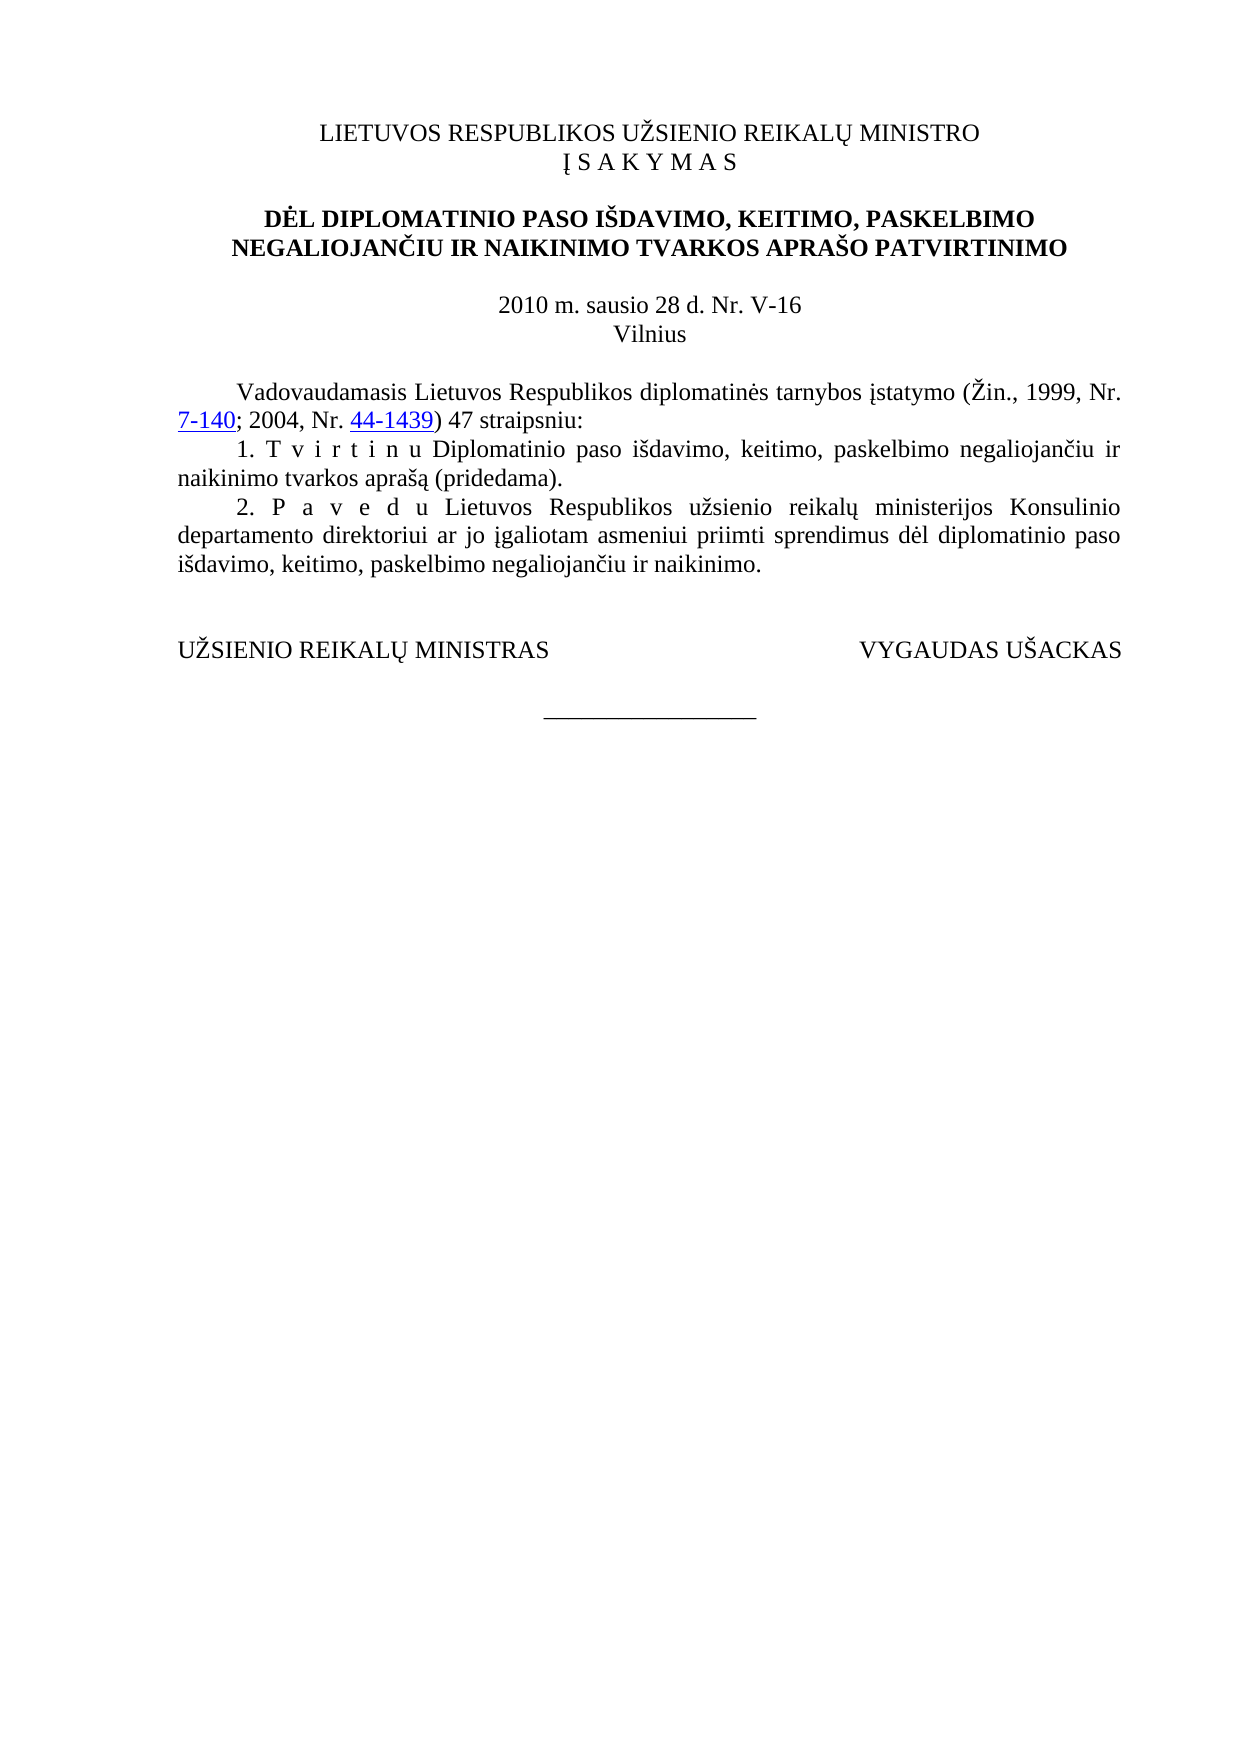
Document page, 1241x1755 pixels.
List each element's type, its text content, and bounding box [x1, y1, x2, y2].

text LIETUVOS RESPUBLIKOS UŽSIENIO REIKALŲ MINISTRO [177, 118, 1122, 147]
text _________________ [177, 693, 1122, 722]
text 2010 m. sausio 28 d. Nr. V-16 [177, 291, 1122, 319]
text Į S A K Y M A S [177, 147, 1122, 176]
text DĖL DIPLOMATINIO PASO IŠDAVIMO, KEITIMO, PASKELBIMO NEGALIOJANČIU IR NAIKINIMO TVARKOS APRAŠO PATVIRTINIMO [177, 204, 1122, 262]
text 1. T v i r t i n u Diplomatinio paso išdavimo, keitimo, paskelbimo negaliojančiu ir naikinimo tvarkos aprašą (pridedama). [177, 434, 1122, 492]
text 2. P a v e d u Lietuvos Respublikos užsienio reikalų ministerijos Konsulinio departamento direktoriui ar jo įgaliotam asmeniui priimti sprendimus dėl diplomatinio paso išdavimo, keitimo, paskelbimo negaliojančiu ir naikinimo. [177, 492, 1122, 578]
text Vadovaudamasis Lietuvos Respublikos diplomatinės tarnybos įstatymo (Žin., 1999, Nr. 7-140; 2004, Nr. 44-1439) 47 straipsniu: [177, 377, 1122, 434]
text Vilnius [177, 319, 1122, 348]
text Užsienio reikalų ministras Vygaudas Ušackas [177, 636, 1122, 664]
